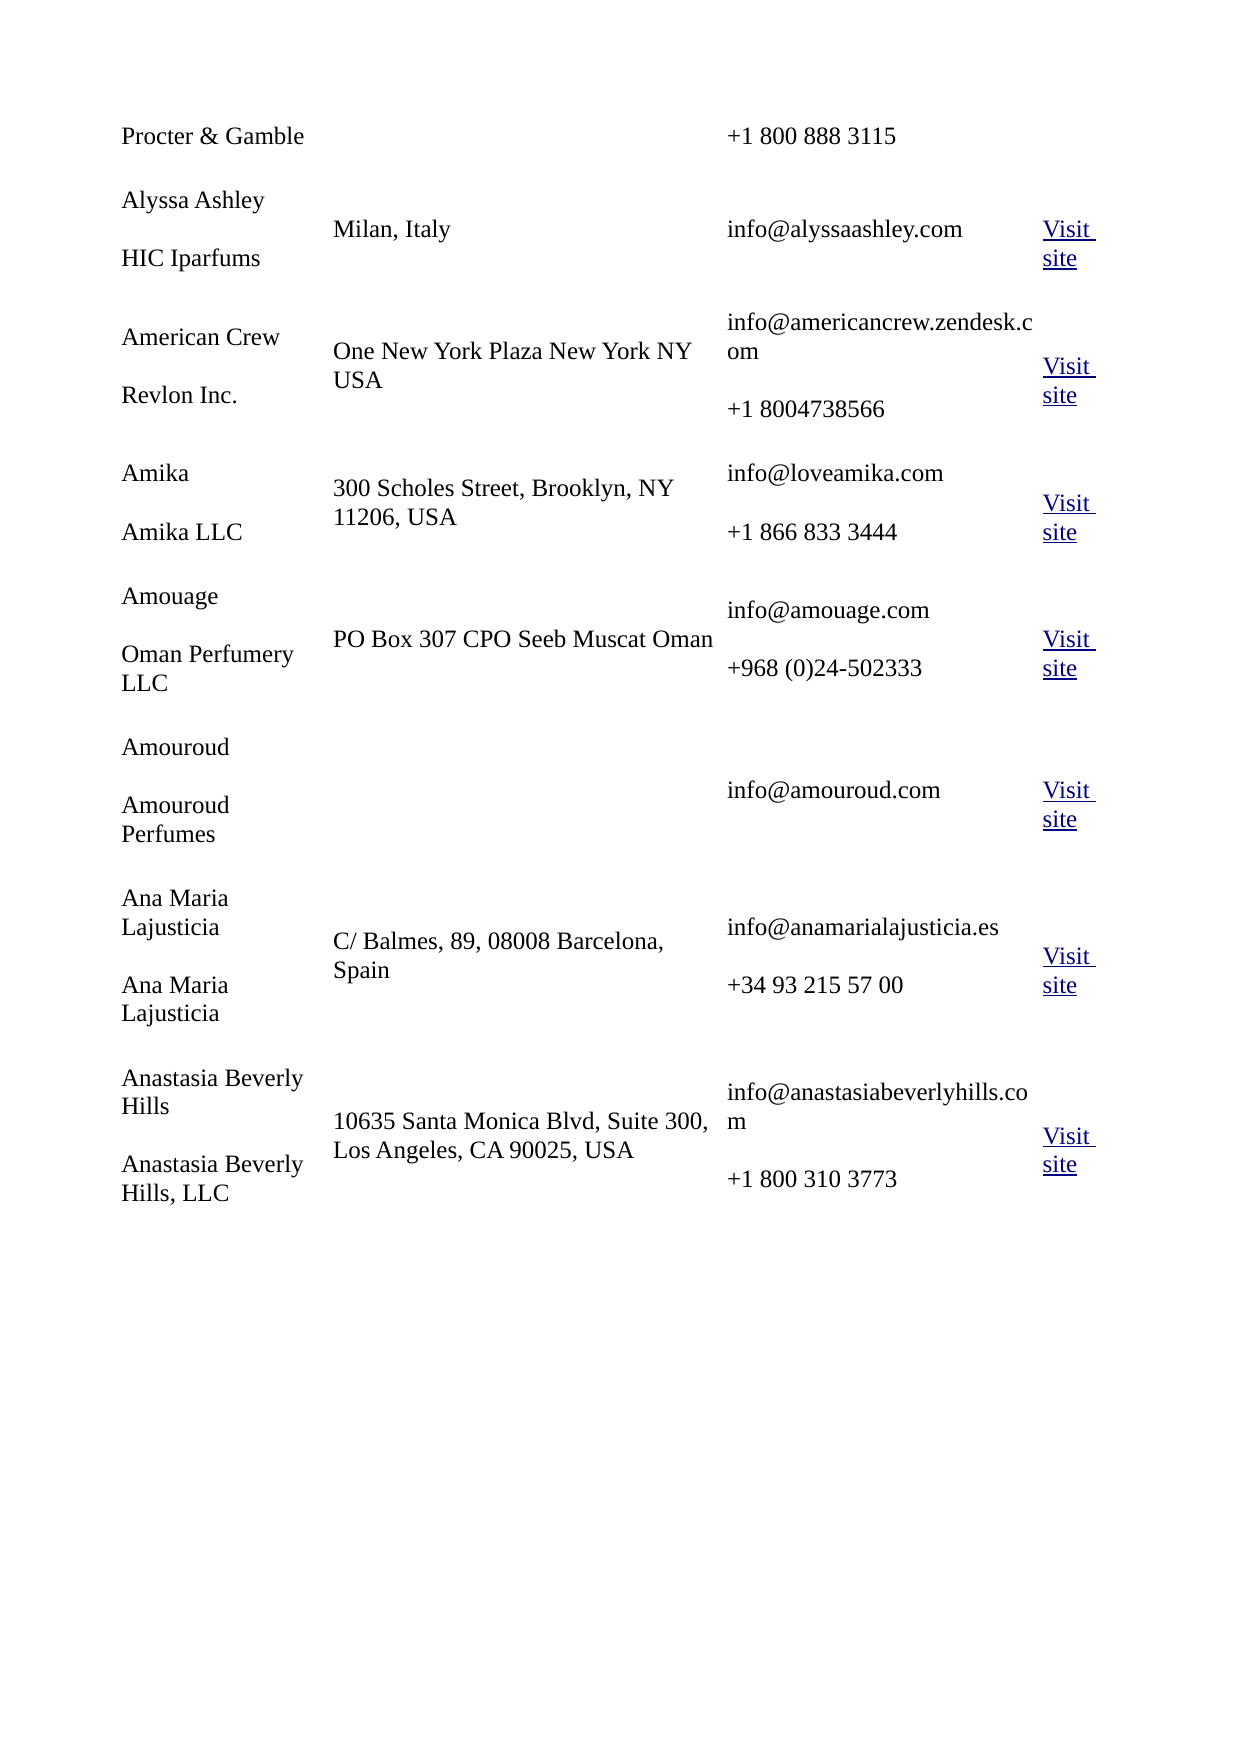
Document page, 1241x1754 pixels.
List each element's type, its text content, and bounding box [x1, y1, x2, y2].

table_cell info@amouroud.com [724, 729, 1039, 880]
table_cell info@amouage.com +968 (0)24-502333 [724, 578, 1039, 729]
table_cell 10635 Santa Monica Blvd, Suite 300, Los Angeles, CA 90025, USA [330, 1060, 724, 1239]
table_cell Anastasia Beverly Hills Anastasia Beverly Hills, LLC [118, 1060, 330, 1239]
table_cell American Crew Revlon Inc. [118, 305, 330, 456]
table_cell Visit site [1040, 578, 1122, 729]
table_cell Procter & Gamble [118, 118, 330, 182]
table_cell Visit site [1040, 1060, 1122, 1239]
table_cell Amouroud Amouroud Perfumes [118, 729, 330, 880]
table_cell info@americancrew.zendesk.com +1 8004738566 [724, 305, 1039, 456]
table_cell info@anastasiabeverlyhills.com +1 800 310 3773 [724, 1060, 1039, 1239]
table_cell C/ Balmes, 89, 08008 Barcelona, Spain [330, 880, 724, 1060]
table_cell Visit site [1040, 182, 1122, 304]
table_cell Ana Maria Lajusticia Ana Maria Lajusticia [118, 880, 330, 1060]
table_cell Alyssa Ashley HIC Iparfums [118, 182, 330, 304]
table_cell Visit site [1040, 305, 1122, 456]
table_cell Amika Amika LLC [118, 456, 330, 578]
table_cell Amouage Oman Perfumery LLC [118, 578, 330, 729]
table_cell Milan, Italy [330, 182, 724, 304]
table_cell [330, 118, 724, 182]
table_cell info@anamarialajusticia.es +34 93 215 57 00 [724, 880, 1039, 1060]
table_cell [330, 729, 724, 880]
table_cell +1 800 888 3115 [724, 118, 1039, 182]
table_cell info@alyssaashley.com [724, 182, 1039, 304]
table_cell PO Box 307 CPO Seeb Muscat Oman [330, 578, 724, 729]
table_cell Visit site [1040, 880, 1122, 1060]
table_cell [1040, 118, 1122, 182]
table_cell Visit site [1040, 729, 1122, 880]
table_cell info@loveamika.com +1 866 833 3444 [724, 456, 1039, 578]
table_cell Visit site [1040, 456, 1122, 578]
table_cell 300 Scholes Street, Brooklyn, NY 11206, USA [330, 456, 724, 578]
table_cell One New York Plaza New York NY USA [330, 305, 724, 456]
